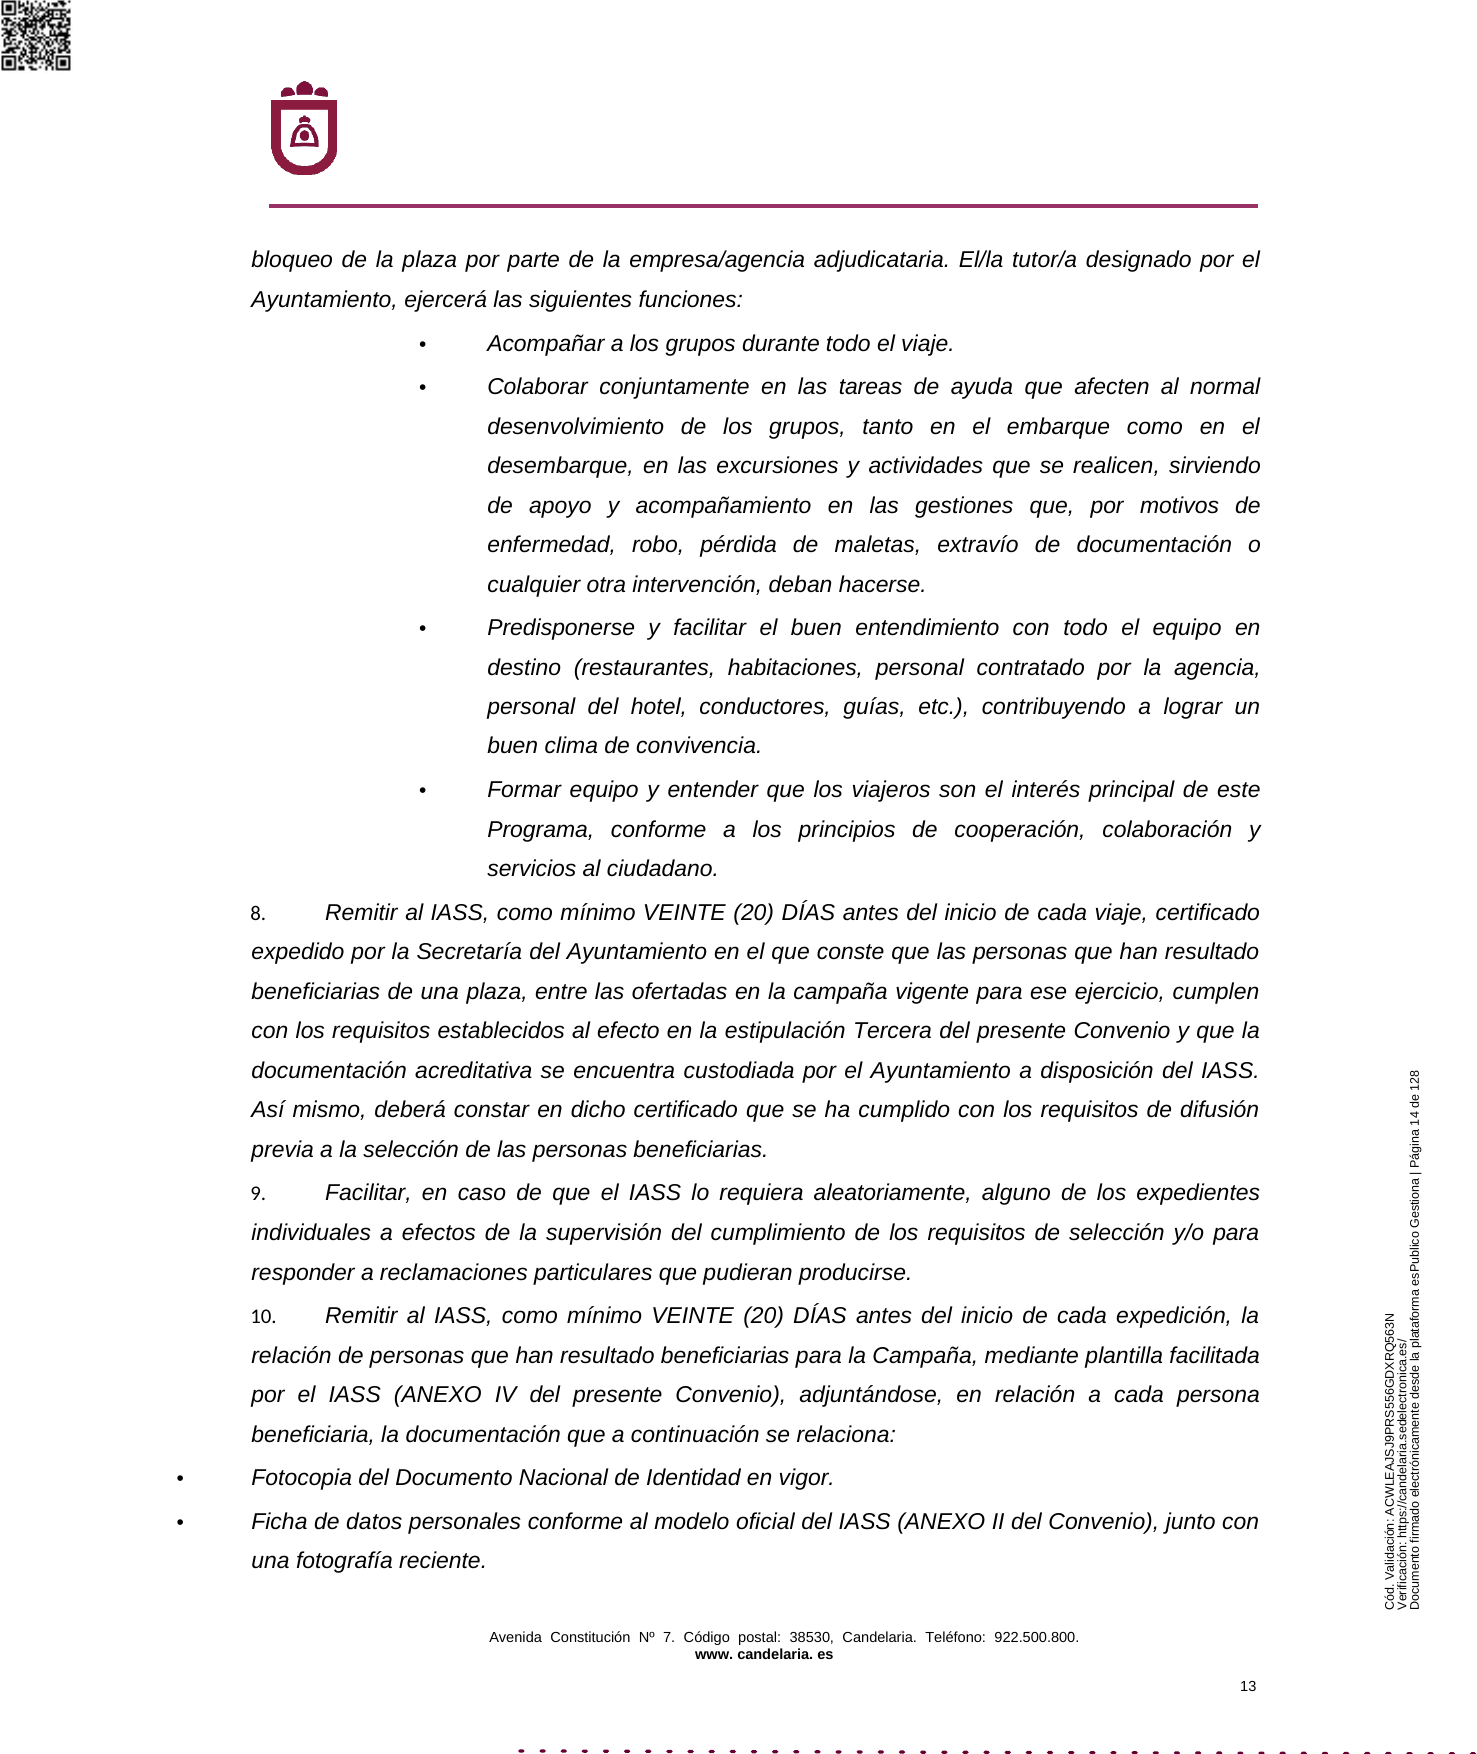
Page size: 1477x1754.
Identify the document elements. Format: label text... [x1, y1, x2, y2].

list Fotocopia del Documento Nacional de Identidad en vigor. [176, 1464, 1263, 1491]
list Facilitar, en caso de que el IASS lo requiera aleatoriamente, alguno de los expedientes individuales a efectos de la supervisión del cumplimiento de los requisitos de selección y/o para responder a reclamaciones particulares que pudieran producirse. [250, 1179, 1263, 1285]
list Formar equipo y entender que los viajeros son el interés principal de este Programa, conforme a los principios de cooperación, colaboración y servicios al ciudadano. [419, 776, 1263, 881]
list Remitir al IASS, como mínimo VEINTE (20) DÍAS antes del inicio de cada expedición, la relación de personas que han resultado beneficiarias para la Campaña, mediante plantilla facilitada por el IASS (ANEXO IV del presente Convenio), adjuntándose, en relación a cada persona beneficiaria, la documentación que a continuación se relaciona: [250, 1302, 1263, 1447]
list bloqueo de la plaza por parte de la empresa/agencia adjudicataria. El/la tutor/a designado por el Ayuntamiento, ejercerá las siguientes funciones: [250, 246, 1263, 312]
list Acompañar a los grupos durante todo el viaje. [419, 329, 1263, 356]
list Ficha de datos personales conforme al modelo oficial del IASS (ANEXO II del Convenio), junto con una fotografía reciente. [176, 1508, 1263, 1574]
list Colaborar conjuntamente en las tareas de ayuda que afecten al normal desenvolvimiento de los grupos, tanto en el embarque como en el desembarque, en las excursiones y actividades que se realicen, sirviendo de apoyo y acompañamiento en las gestiones que, por motivos de enfermedad, robo, pérdida de maletas, extravío de documentación o cualquier otra intervención, deban hacerse. [419, 373, 1263, 597]
list Remitir al IASS, como mínimo VEINTE (20) DÍAS antes del inicio de cada viaje, certificado expedido por la Secretaría del Ayuntamiento en el que conste que las personas que han resultado beneficiarias de una plaza, entre las ofertadas en la campaña vigente para ese ejercicio, cumplen con los requisitos establecidos al efecto en la estipulación Tercera del presente Convenio y que la documentación acreditativa se encuentra custodiada por el Ayuntamiento a disposición del IASS. Así mismo, deberá constar en dicho certificado que se ha cumplido con los requisitos de difusión previa a la selección de las personas beneficiarias. [250, 898, 1263, 1162]
list Predisponerse y facilitar el buen entendimiento con todo el equipo en destino (restaurantes, habitaciones, personal contratado por la agencia, personal del hotel, conductores, guías, etc.), contribuyendo a lograr un buen clima de convivencia. [419, 614, 1263, 759]
